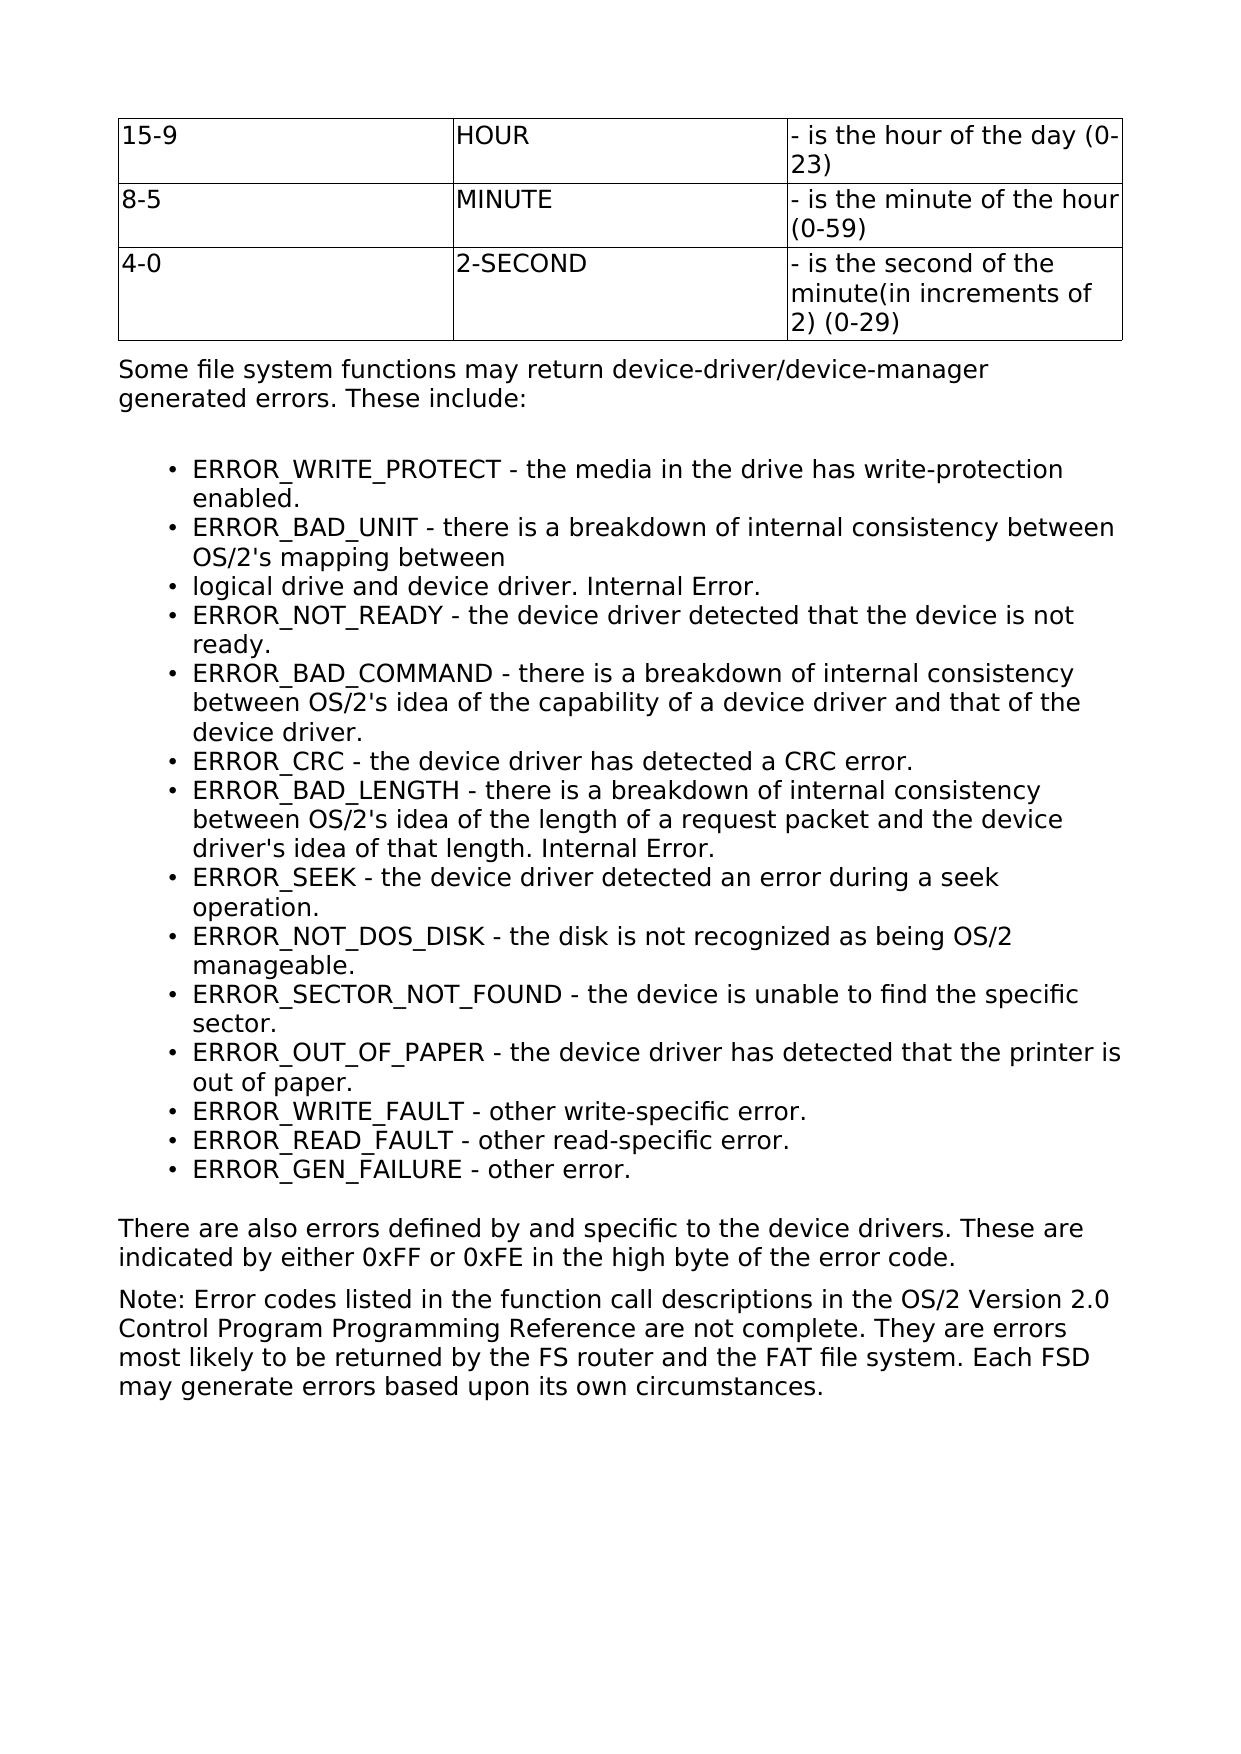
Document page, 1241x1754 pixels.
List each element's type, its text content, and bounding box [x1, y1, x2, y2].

list ERROR_NOT_DOS_DISK - the disk is not recognized as being OS/2 manageable. [177, 922, 1122, 980]
list ERROR_BAD_UNIT - there is a breakdown of internal consistency between OS/2's mapping between [177, 514, 1122, 572]
list ERROR_BAD_LENGTH - there is a breakdown of internal consistency between OS/2's idea of the length of a request packet and the device driver's idea of that length. Internal Error. [177, 776, 1122, 864]
text There are also errors defined by and specific to the device drivers. These are indicated by either 0xFF or 0xFE in the high byte of the error code. [118, 1214, 1122, 1272]
table_cell 2-SECOND [454, 248, 787, 340]
list ERROR_BAD_COMMAND - there is a breakdown of internal consistency between OS/2's idea of the capability of a device driver and that of the device driver. [177, 659, 1122, 747]
list ERROR_NOT_READY - the device driver detected that the device is not ready. [177, 601, 1122, 659]
table_cell 15-9 [119, 119, 453, 182]
list ERROR_SEEK - the device driver detected an error during a seek operation. [177, 864, 1122, 922]
table_cell HOUR [454, 119, 787, 182]
text Some file system functions may return device-driver/device-manager generated errors. These include: [118, 355, 1122, 413]
table_cell 8-5 [119, 184, 453, 247]
table_cell - is the second of the minute(in increments of 2) (0-29) [788, 248, 1122, 340]
text Note: Error codes listed in the function call descriptions in the OS/2 Version 2.0 Control Program Programming Reference are not complete. They are errors most likely to be returned by the FS router and the FAT file system. Each FSD may generate errors based upon its own circumstances. [118, 1285, 1122, 1401]
list ERROR_GEN_FAILURE - other error. [177, 1155, 1122, 1184]
list ERROR_OUT_OF_PAPER - the device driver has detected that the printer is out of paper. [177, 1039, 1122, 1097]
list ERROR_SECTOR_NOT_FOUND - the device is unable to find the specific sector. [177, 980, 1122, 1039]
list ERROR_WRITE_FAULT - other write-specific error. [177, 1097, 1122, 1126]
list logical drive and device driver. Internal Error. [177, 572, 1122, 601]
list ERROR_WRITE_PROTECT - the media in the drive has write-protection enabled. [177, 455, 1122, 514]
list ERROR_CRC - the device driver has detected a CRC error. [177, 747, 1122, 776]
table_cell 4-0 [119, 248, 453, 340]
table_cell - is the minute of the hour (0-59) [788, 184, 1122, 247]
table_cell - is the hour of the day (0-23) [788, 119, 1122, 182]
list ERROR_READ_FAULT - other read-specific error. [177, 1126, 1122, 1155]
table_cell MINUTE [454, 184, 787, 247]
